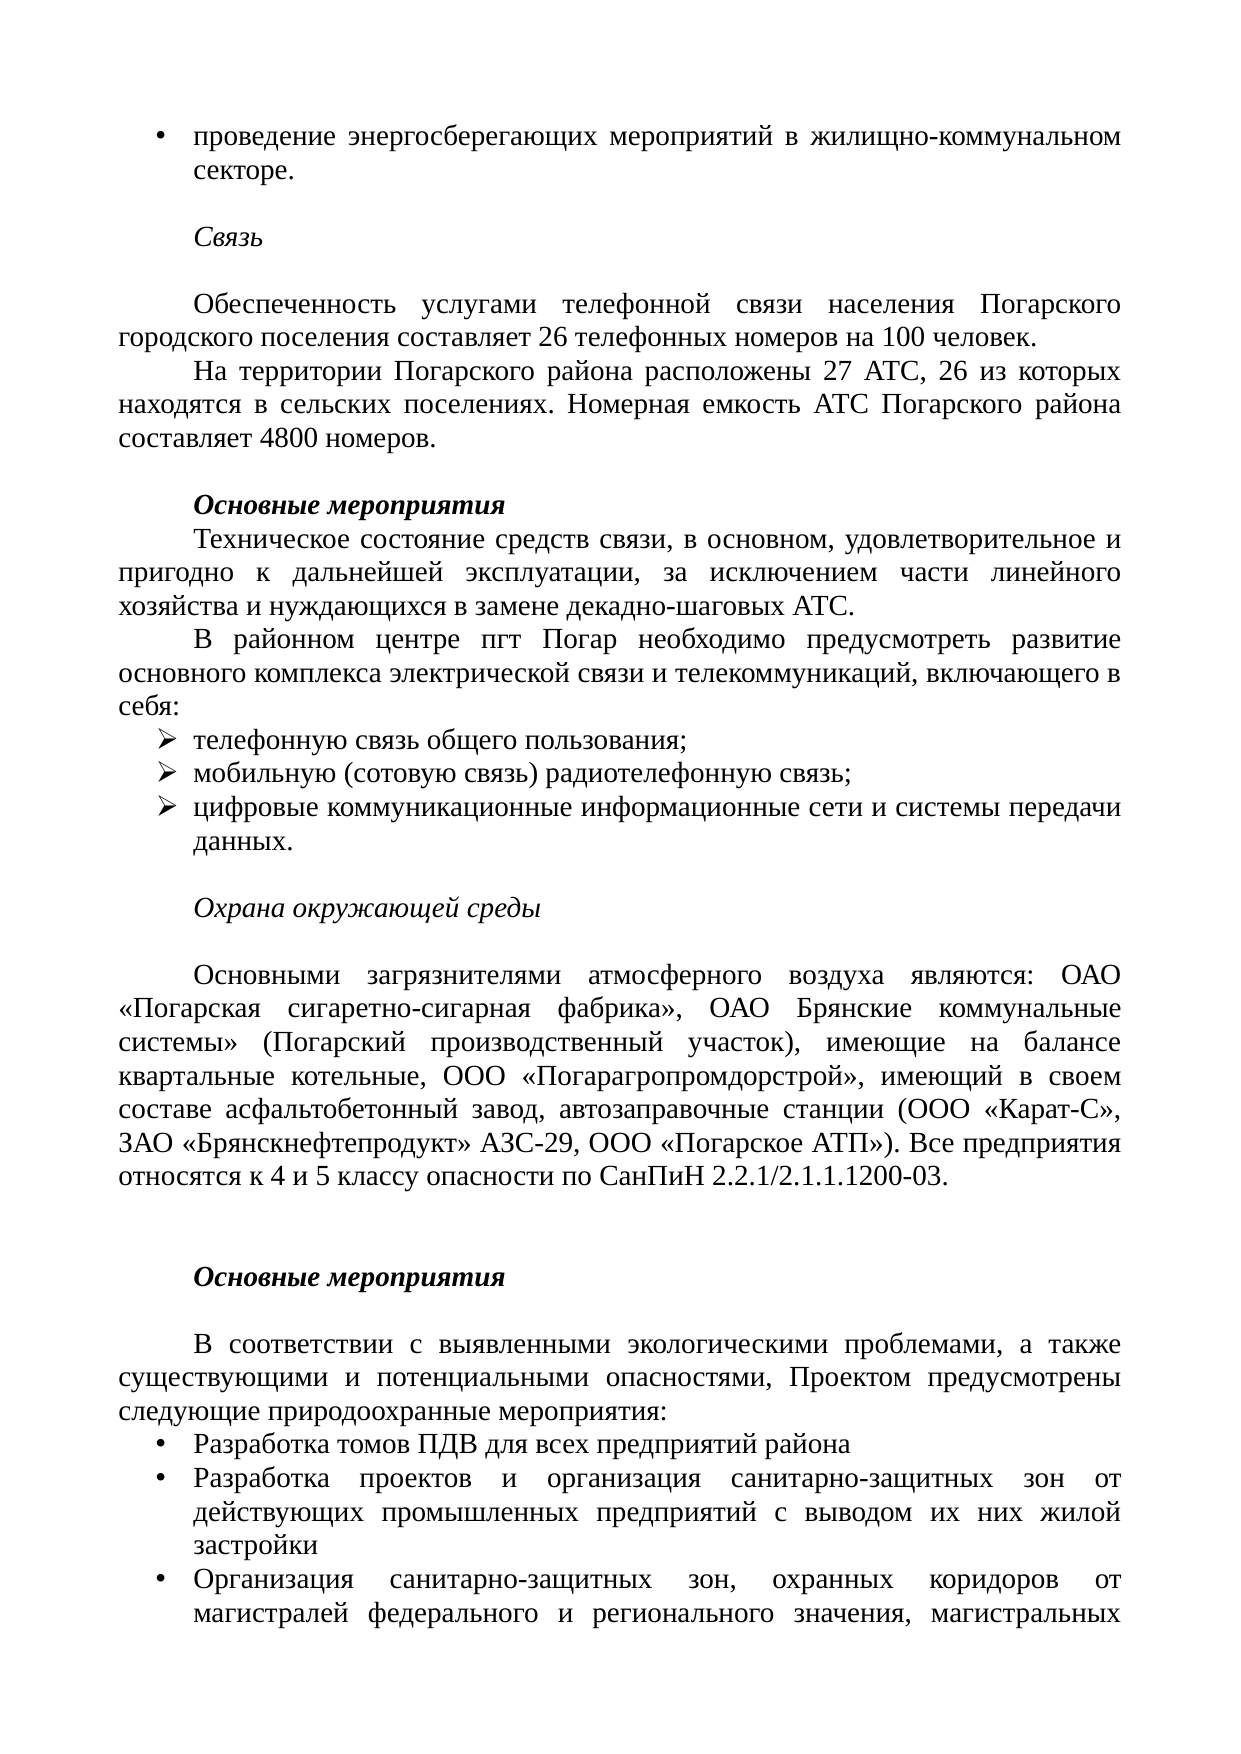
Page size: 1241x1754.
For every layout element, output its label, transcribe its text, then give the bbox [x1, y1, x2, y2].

list цифровые коммуникационные информационные сети и системы передачи данных. [156, 789, 1122, 856]
text На территории Погарского района расположены 27 АТС, 26 из которых находятся в сельских поселениях. Номерная емкость АТС Погарского района составляет 4800 номеров. [118, 353, 1122, 454]
list Разработка томов ПДВ для всех предприятий района [156, 1427, 1122, 1460]
text Связь [118, 219, 1122, 252]
list телефонную связь общего пользования; [156, 722, 1122, 756]
text Основные мероприятия [118, 487, 1122, 521]
text Охрана окружающей среды [118, 890, 1122, 923]
text Техническое состояние средств связи, в основном, удовлетворительное и пригодно к дальнейшей эксплуатации, за исключением части линейного хозяйства и нуждающихся в замене декадно-шаговых АТС. [118, 521, 1122, 621]
list проведение энергосберегающих мероприятий в жилищно-коммунальном секторе. [156, 118, 1122, 185]
text В соответствии с выявленными экологическими проблемами, а также существующими и потенциальными опасностями, Проектом предусмотрены следующие природоохранные мероприятия: [118, 1326, 1122, 1427]
text Основные мероприятия [118, 1259, 1122, 1292]
text В районном центре пгт Погар необходимо предусмотреть развитие основного комплекса электрической связи и телекоммуникаций, включающего в себя: [118, 621, 1122, 722]
list Разработка проектов и организация санитарно-защитных зон от действующих промышленных предприятий с выводом их них жилой застройки [156, 1460, 1122, 1561]
list Организация санитарно-защитных зон, охранных коридоров от магистралей федерального и регионального значения, магистральных [156, 1561, 1122, 1628]
text Основными загрязнителями атмосферного воздуха являются: ОАО «Погарская сигаретно-сигарная фабрика», ОАО Брянские коммунальные системы» (Погарский производственный участок), имеющие на балансе квартальные котельные, ООО «Погарагропромдорстрой», имеющий в своем составе асфальтобетонный завод, автозаправочные станции (ООО «Карат-С», ЗАО «Брянскнефтепродукт» АЗС-29, ООО «Погарское АТП»). Все предприятия относятся к 4 и 5 классу опасности по СанПиН 2.2.1/2.1.1.1200-03. [118, 957, 1122, 1192]
list мобильную (сотовую связь) радиотелефонную связь; [156, 756, 1122, 789]
text Обеспеченность услугами телефонной связи населения Погарского городского поселения составляет 26 телефонных номеров на 100 человек. [118, 286, 1122, 353]
